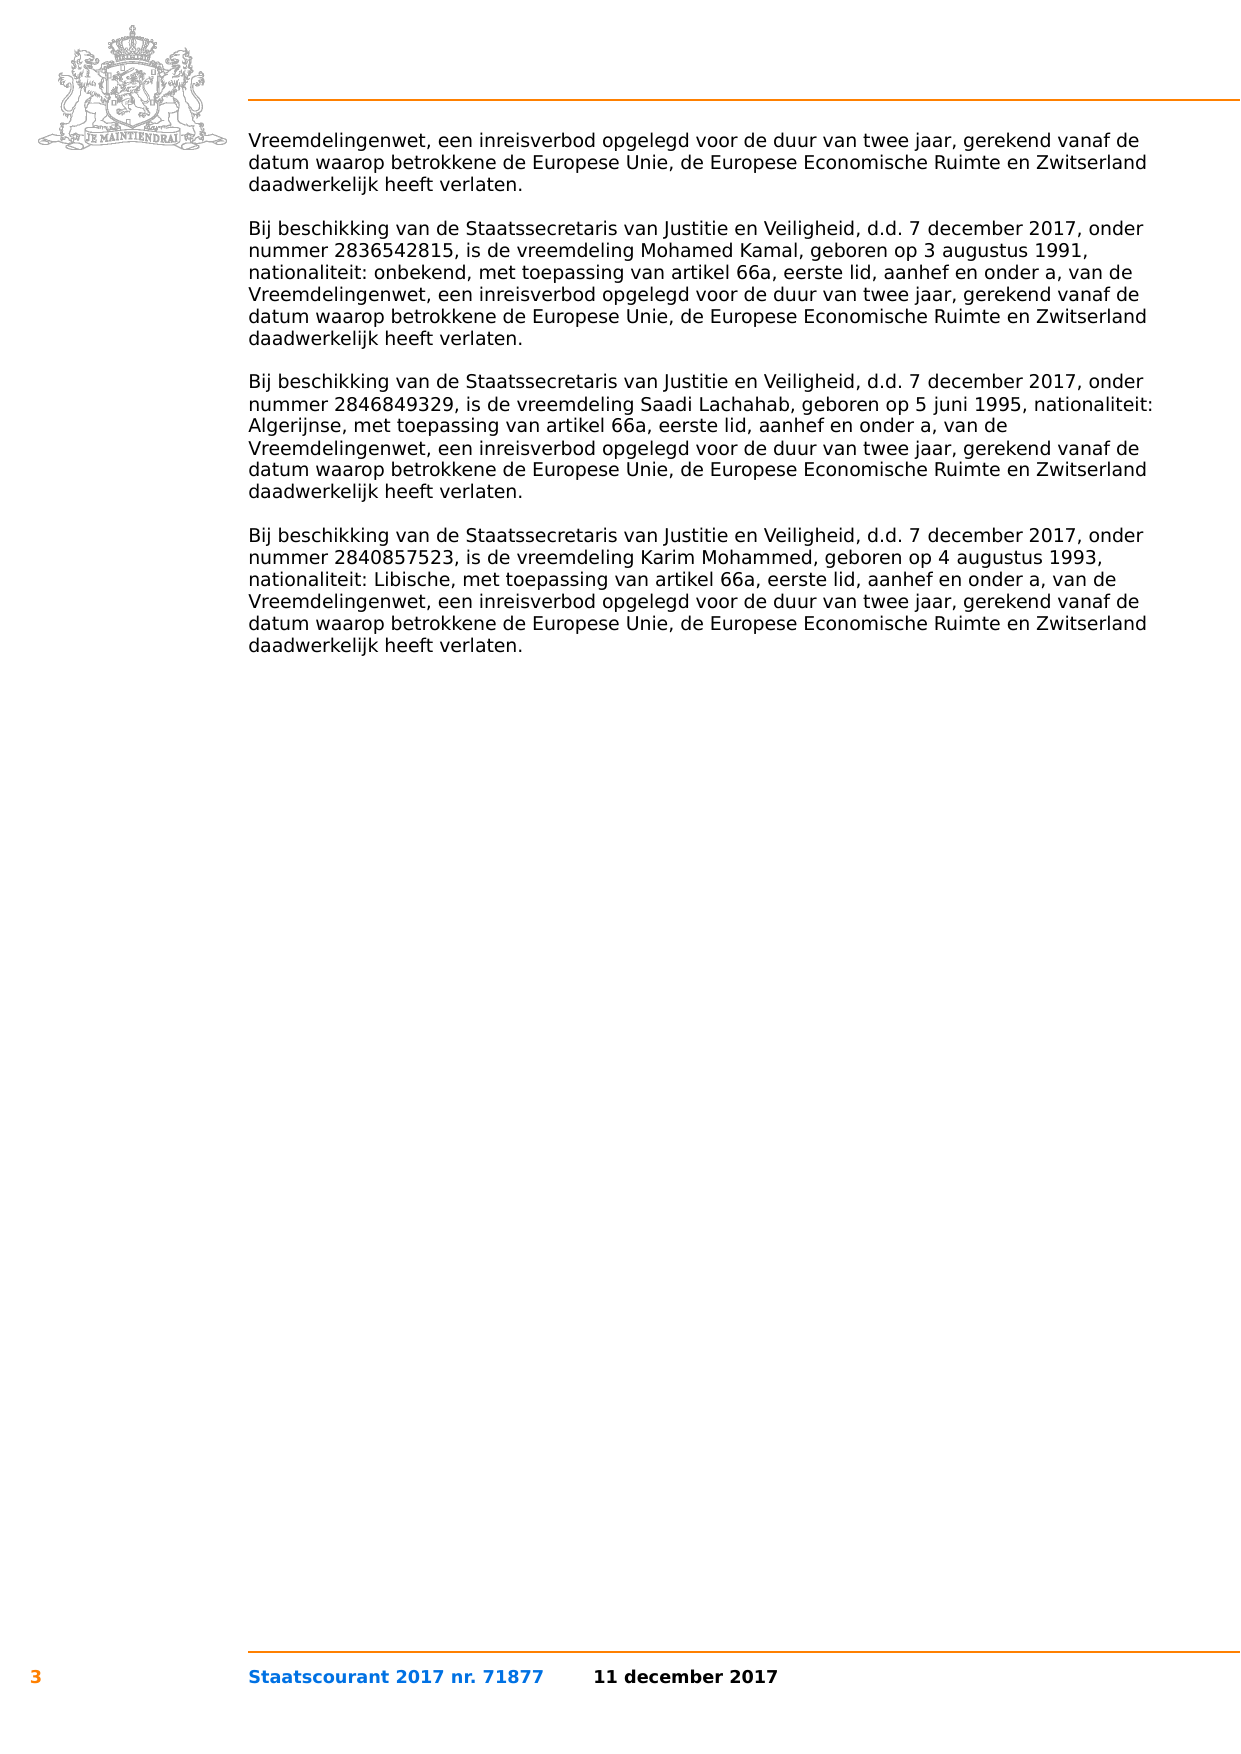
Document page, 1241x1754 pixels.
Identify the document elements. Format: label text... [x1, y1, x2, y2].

text Vreemdelingenwet, een inreisverbod opgelegd voor de duur van twee jaar, gerekend vanaf de datum waarop betrokkene de Europese Unie, de Europese Economische Ruimte en Zwitserland daadwerkelijk heeft verlaten. [248, 130, 1163, 196]
text Bij beschikking van de Staatssecretaris van Justitie en Veiligheid, d.d. 7 december 2017, onder nummer 2840857523, is de vreemdeling Karim Mohammed, geboren op 4 augustus 1993, nationaliteit: Libische, met toepassing van artikel 66a, eerste lid, aanhef en onder a, van de Vreemdelingenwet, een inreisverbod opgelegd voor de duur van twee jaar, gerekend vanaf de datum waarop betrokkene de Europese Unie, de Europese Economische Ruimte en Zwitserland daadwerkelijk heeft verlaten. [248, 525, 1163, 657]
text Bij beschikking van de Staatssecretaris van Justitie en Veiligheid, d.d. 7 december 2017, onder nummer 2836542815, is de vreemdeling Mohamed Kamal, geboren op 3 augustus 1991, nationaliteit: onbekend, met toepassing van artikel 66a, eerste lid, aanhef en onder a, van de Vreemdelingenwet, een inreisverbod opgelegd voor de duur van twee jaar, gerekend vanaf de datum waarop betrokkene de Europese Unie, de Europese Economische Ruimte en Zwitserland daadwerkelijk heeft verlaten. [248, 218, 1163, 349]
text Bij beschikking van de Staatssecretaris van Justitie en Veiligheid, d.d. 7 december 2017, onder nummer 2846849329, is de vreemdeling Saadi Lachahab, geboren op 5 juni 1995, nationaliteit: Algerijnse, met toepassing van artikel 66a, eerste lid, aanhef en onder a, van de Vreemdelingenwet, een inreisverbod opgelegd voor de duur van twee jaar, gerekend vanaf de datum waarop betrokkene de Europese Unie, de Europese Economische Ruimte en Zwitserland daadwerkelijk heeft verlaten. [248, 371, 1163, 503]
picture [38, 25, 227, 150]
